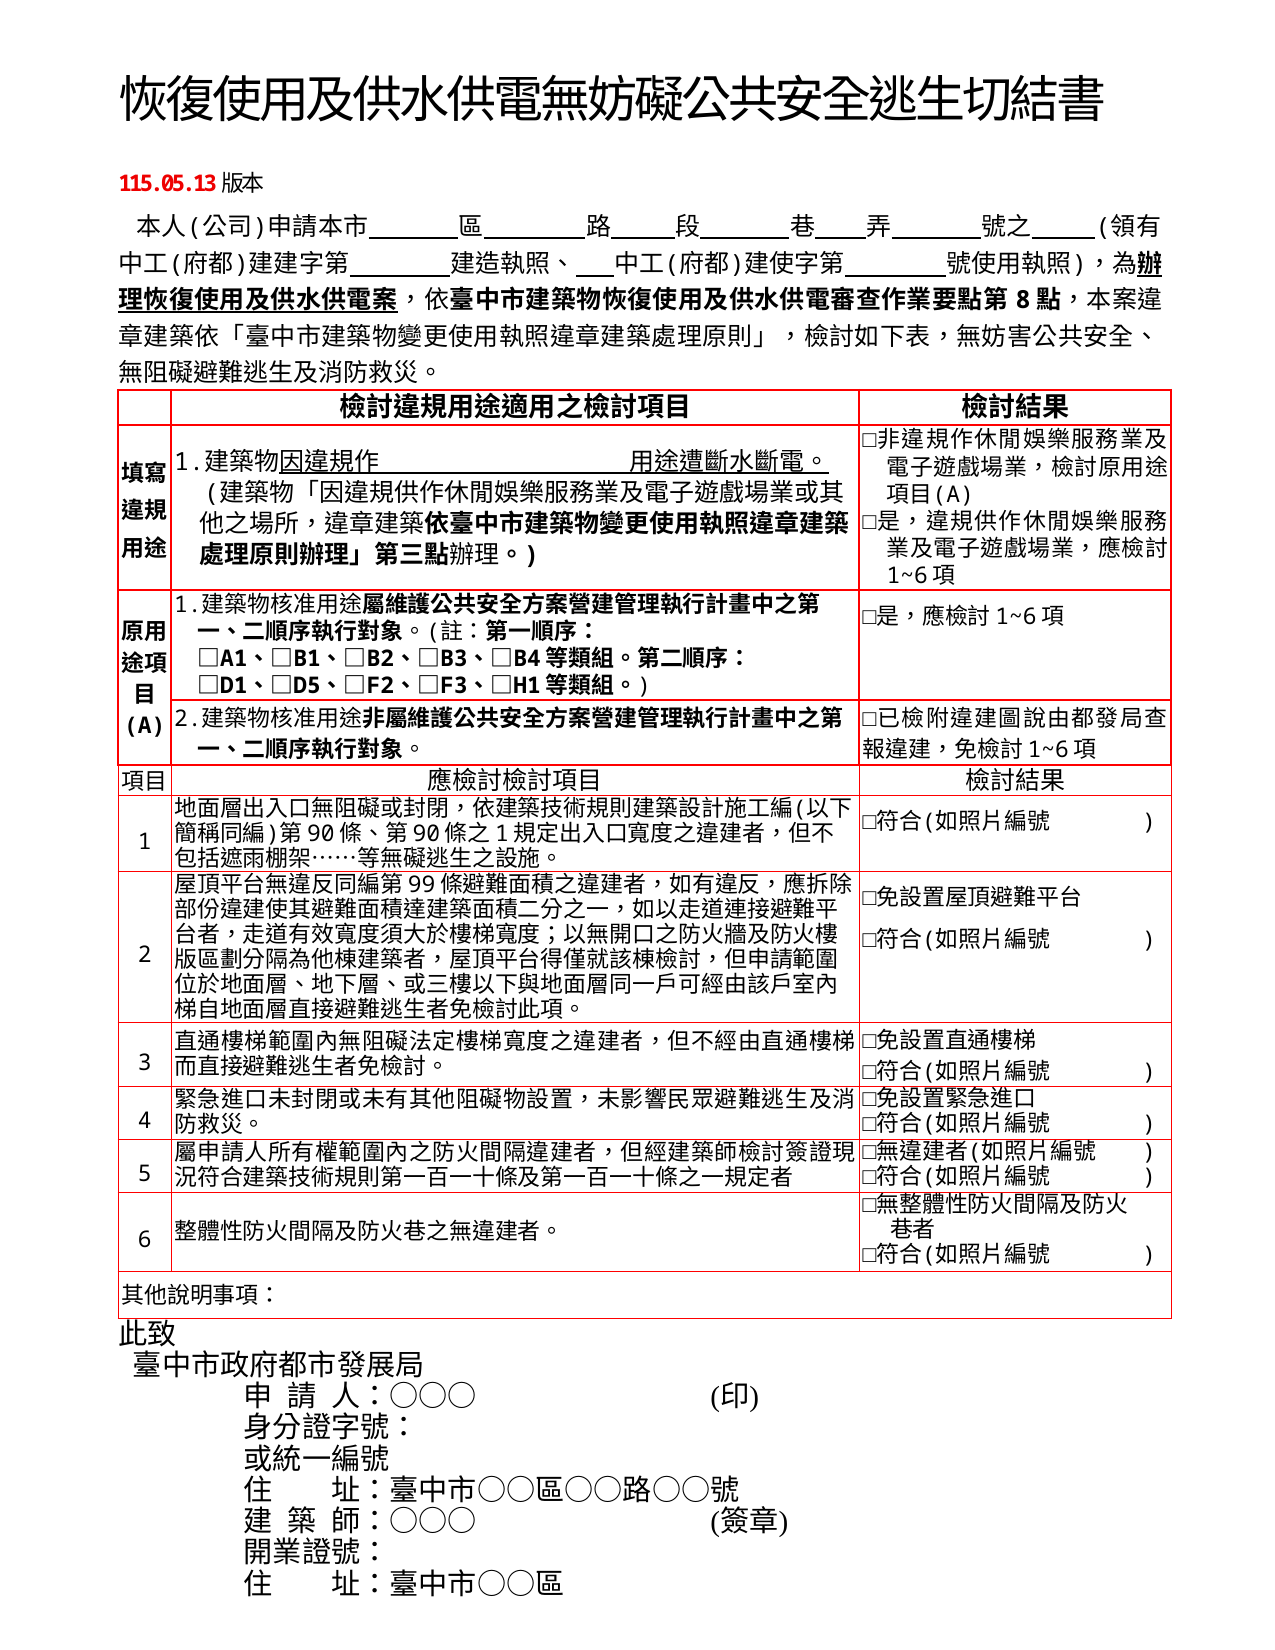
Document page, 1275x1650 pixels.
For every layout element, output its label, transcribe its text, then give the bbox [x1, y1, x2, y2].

table_cell 屋頂平台無違反同編第99條避難面積之違建者，如有違反，應拆除部份違建使其避難面積達建築面積二分之一，如以走道連接避難平台者，走道有效寬度須大於樓梯寬度；以無開口之防火牆及防火樓版區劃分隔為他棟建築者，屋頂平台得僅就該棟檢討，但申請範圍位於地面層、地下層、或三樓以下與地面層同一戶可經由該戶室內梯自地面層直接避難逃生者免檢討此項。 [172, 872, 859, 1022]
table_cell 6 [119, 1193, 171, 1271]
text 開業證號： [118, 1538, 1163, 1569]
table_cell 直通樓梯範圍內無阻礙法定樓梯寬度之違建者，但不經由直通樓梯而直接避難逃生者免檢討。 [172, 1023, 859, 1086]
table_cell □免設置屋頂避難平台 □符合(如照片編號 ) [860, 872, 1171, 1022]
table_cell 4 [119, 1087, 171, 1139]
table_cell 1.建築物核准用途屬維護公共安全方案營建管理執行計畫中之第一、二順序執行對象。(註：第一順序：□A1、□B1、□B2、□B3、□B4等類組。第二順序：□D1、□D5、□F2、□F3、□H1等類組。) [172, 591, 858, 699]
table_header 檢討違規用途適用之檢討項目 [172, 391, 858, 424]
text 本人(公司)申請本市 區 路 段 巷 弄 號之 (領有 中工(府都)建建字第 建造執照、 中工(府都)建使字第 號使用執照)，為辦理恢復使用及供水供電案，依臺中市建築物恢復使用及供水供電審查作業要點第8點，本案違章建築依「臺中市建築物變更使用執照違章建築處理原則」，檢討如下表，無妨害公共安全、無阻礙避難逃生及消防救災。 [118, 198, 1163, 389]
table_cell 整體性防火間隔及防火巷之無違建者。 [172, 1193, 859, 1271]
text 申 請 人：○○○ (印) [118, 1382, 1163, 1413]
table_cell 其他說明事項： [119, 1272, 1171, 1318]
table_cell 原用途項目(A) [119, 591, 170, 764]
table_cell 填寫 違規用途 [119, 426, 170, 589]
table_cell 緊急進口未封閉或未有其他阻礙物設置，未影響民眾避難逃生及消防救災。 [172, 1087, 859, 1139]
table_cell 3 [119, 1023, 171, 1086]
table_cell 項目 [119, 766, 171, 795]
table_cell □免設置緊急進口 □符合(如照片編號 ) [860, 1087, 1171, 1139]
text 此致 [118, 1319, 1163, 1350]
table_cell 屬申請人所有權範圍內之防火間隔違建者，但經建築師檢討簽證現況符合建築技術規則第一百一十條及第一百一十條之一規定者 [172, 1140, 859, 1192]
table_cell □無整體性防火間隔及防火 巷者 □符合(如照片編號 ) [860, 1193, 1171, 1271]
table_cell 1 [119, 796, 171, 871]
table_cell 應檢討檢討項目 [172, 766, 859, 795]
table_cell 1.建築物因違規作 用途遭斷水斷電。 (建築物「因違規供作休閒娛樂服務業及電子遊戲場業或其他之場所，違章建築依臺中市建築物變更使用執照違章建築處理原則辦理」第三點辦理。) [172, 426, 858, 589]
table_cell 地面層出入口無阻礙或封閉，依建築技術規則建築設計施工編(以下簡稱同編)第90條、第90條之1規定出入口寬度之違建者，但不包括遮雨棚架……等無礙逃生之設施。 [172, 796, 859, 871]
table_cell 2.建築物核准用途非屬維護公共安全方案營建管理執行計畫中之第一、二順序執行對象。 [172, 701, 858, 764]
table_cell 2 [119, 872, 171, 1022]
table_cell □非違規作休閒娛樂服務業及電子遊戲場業，檢討原用途項目(A) □是，違規供作休閒娛樂服務業及電子遊戲場業，應檢討1~6項 [860, 426, 1170, 589]
text 或統一編號 [118, 1444, 1163, 1475]
table_header 檢討結果 [860, 391, 1170, 424]
text 住 址：臺中市○○區 [118, 1569, 1163, 1600]
text 建 築 師：○○○ (簽章) [118, 1507, 1163, 1538]
table_cell □無違建者(如照片編號 ) □符合(如照片編號 ) [860, 1140, 1171, 1192]
text 臺中市政府都市發展局 [118, 1350, 1163, 1382]
text 住 址：臺中市○○區○○路○○號 [118, 1475, 1163, 1507]
table_cell □是，應檢討1~6項 [860, 591, 1170, 699]
table_cell □免設置直通樓梯 □符合(如照片編號 ) [860, 1023, 1171, 1086]
table_cell □符合(如照片編號 ) [860, 796, 1171, 871]
table_cell 檢討結果 [860, 766, 1171, 795]
text 身分證字號： [118, 1413, 1163, 1444]
table_header [119, 391, 170, 424]
table_cell 5 [119, 1140, 171, 1192]
text 恢復使用及供水供電無妨礙公共安全逃生切結書115.05.13版本 [118, 59, 1163, 198]
table_cell □已檢附違建圖說由都發局查報違建，免檢討1~6項 [860, 701, 1170, 764]
